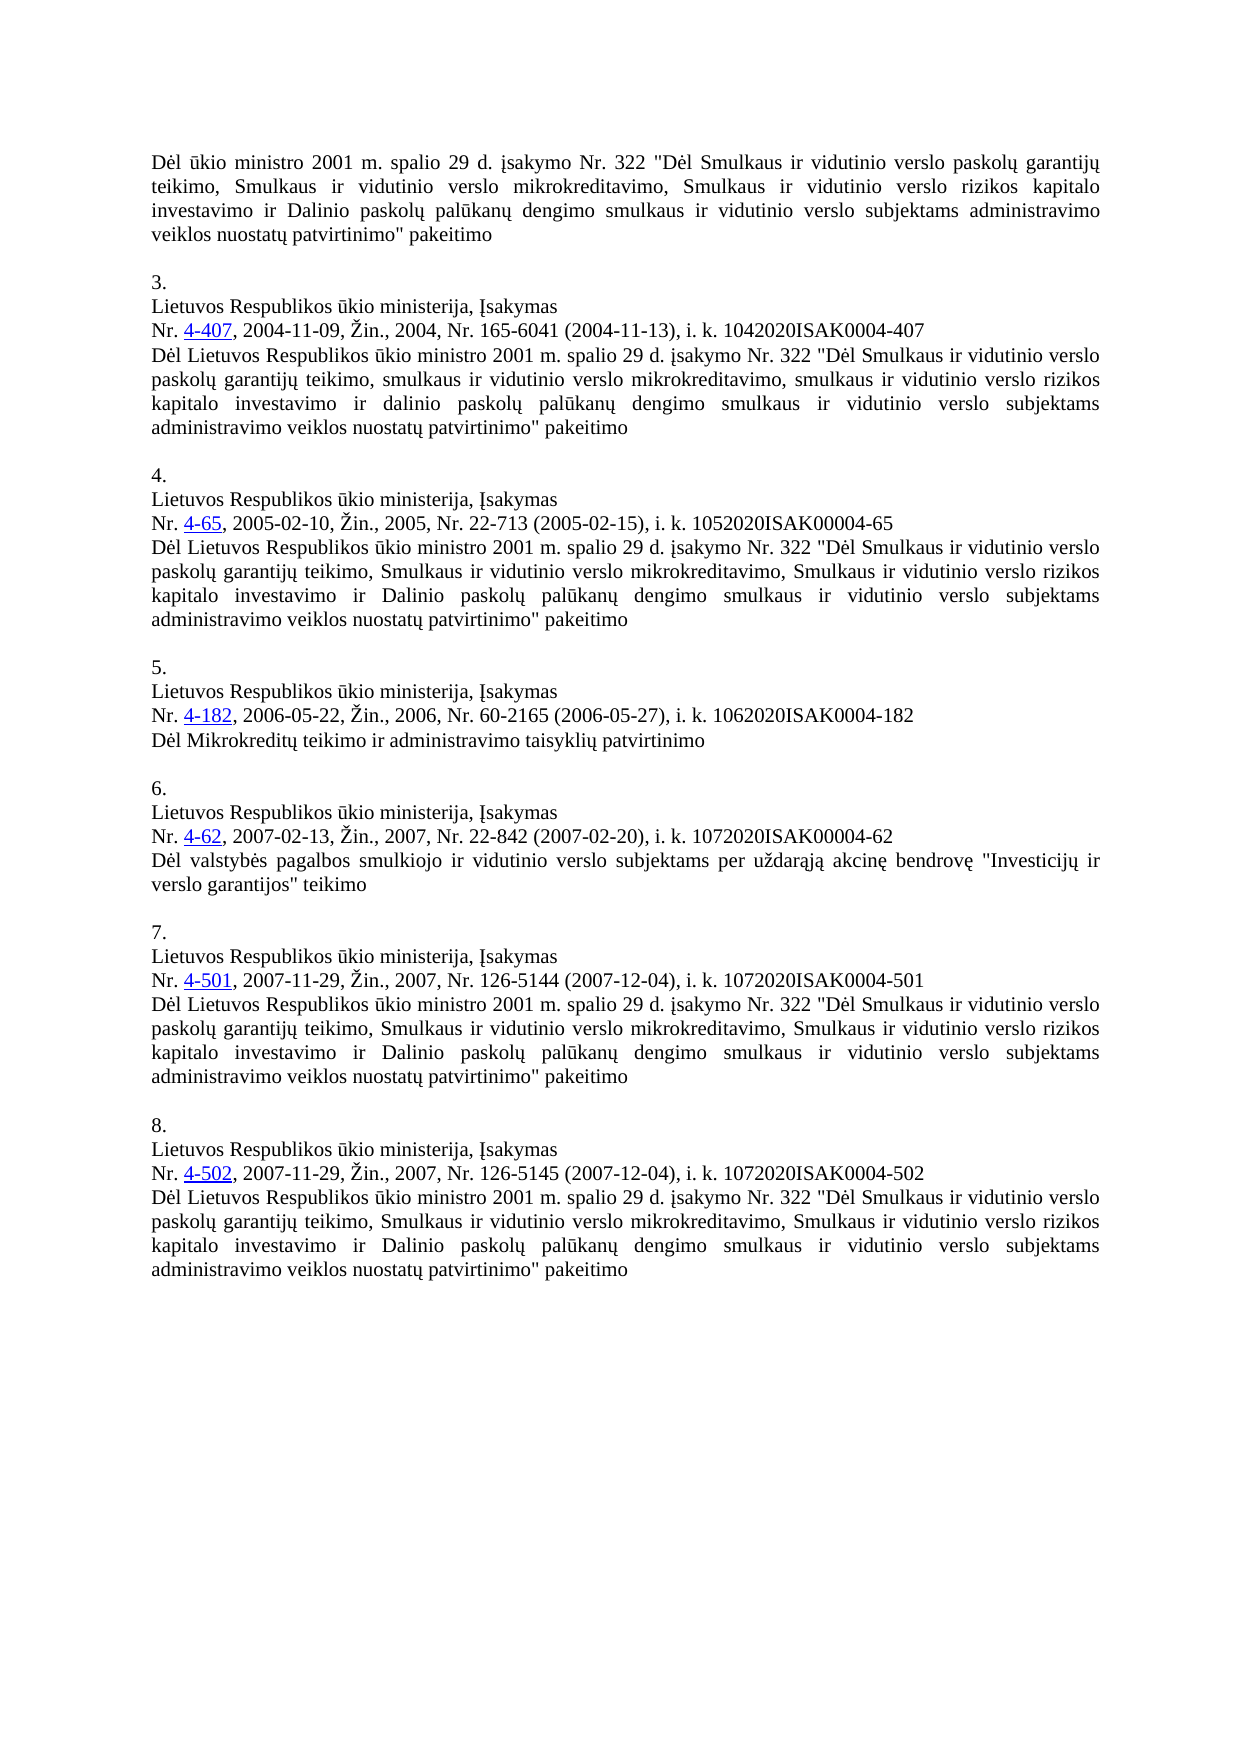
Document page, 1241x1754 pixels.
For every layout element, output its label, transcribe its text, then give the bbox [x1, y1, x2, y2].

text Nr. 4-407, 2004-11-09, Žin., 2004, Nr. 165-6041 (2004-11-13), i. k. 1042020ISAK0004-407 [151, 318, 1101, 342]
text Dėl Lietuvos Respublikos ūkio ministro 2001 m. spalio 29 d. įsakymo Nr. 322 "Dėl Smulkaus ir vidutinio verslo paskolų garantijų teikimo, Smulkaus ir vidutinio verslo mikrokreditavimo, Smulkaus ir vidutinio verslo rizikos kapitalo investavimo ir Dalinio paskolų palūkanų dengimo smulkaus ir vidutinio verslo subjektams administravimo veiklos nuostatų patvirtinimo" pakeitimo [151, 992, 1101, 1088]
text Lietuvos Respublikos ūkio ministerija, Įsakymas [151, 294, 1101, 318]
text Lietuvos Respublikos ūkio ministerija, Įsakymas [151, 679, 1101, 703]
text 6. [151, 776, 1101, 800]
text Lietuvos Respublikos ūkio ministerija, Įsakymas [151, 487, 1101, 511]
text Lietuvos Respublikos ūkio ministerija, Įsakymas [151, 944, 1101, 968]
text 3. [151, 270, 1101, 294]
text 4. [151, 463, 1101, 487]
text Nr. 4-182, 2006-05-22, Žin., 2006, Nr. 60-2165 (2006-05-27), i. k. 1062020ISAK0004-182 [151, 703, 1101, 727]
text Dėl Lietuvos Respublikos ūkio ministro 2001 m. spalio 29 d. įsakymo Nr. 322 "Dėl Smulkaus ir vidutinio verslo paskolų garantijų teikimo, Smulkaus ir vidutinio verslo mikrokreditavimo, Smulkaus ir vidutinio verslo rizikos kapitalo investavimo ir Dalinio paskolų palūkanų dengimo smulkaus ir vidutinio verslo subjektams administravimo veiklos nuostatų patvirtinimo" pakeitimo [151, 1185, 1101, 1281]
text 7. [151, 920, 1101, 944]
text Nr. 4-502, 2007-11-29, Žin., 2007, Nr. 126-5145 (2007-12-04), i. k. 1072020ISAK0004-502 [151, 1161, 1101, 1185]
text Dėl Lietuvos Respublikos ūkio ministro 2001 m. spalio 29 d. įsakymo Nr. 322 "Dėl Smulkaus ir vidutinio verslo paskolų garantijų teikimo, Smulkaus ir vidutinio verslo mikrokreditavimo, Smulkaus ir vidutinio verslo rizikos kapitalo investavimo ir Dalinio paskolų palūkanų dengimo smulkaus ir vidutinio verslo subjektams administravimo veiklos nuostatų patvirtinimo" pakeitimo [151, 535, 1101, 631]
text Nr. 4-62, 2007-02-13, Žin., 2007, Nr. 22-842 (2007-02-20), i. k. 1072020ISAK00004-62 [151, 824, 1101, 848]
text Dėl valstybės pagalbos smulkiojo ir vidutinio verslo subjektams per uždarąją akcinę bendrovę "Investicijų ir verslo garantijos" teikimo [151, 848, 1101, 896]
text 5. [151, 655, 1101, 679]
text Nr. 4-501, 2007-11-29, Žin., 2007, Nr. 126-5144 (2007-12-04), i. k. 1072020ISAK0004-501 [151, 968, 1101, 992]
text Dėl Lietuvos Respublikos ūkio ministro 2001 m. spalio 29 d. įsakymo Nr. 322 "Dėl Smulkaus ir vidutinio verslo paskolų garantijų teikimo, smulkaus ir vidutinio verslo mikrokreditavimo, smulkaus ir vidutinio verslo rizikos kapitalo investavimo ir dalinio paskolų palūkanų dengimo smulkaus ir vidutinio verslo subjektams administravimo veiklos nuostatų patvirtinimo" pakeitimo [151, 342, 1101, 439]
text Nr. 4-65, 2005-02-10, Žin., 2005, Nr. 22-713 (2005-02-15), i. k. 1052020ISAK00004-65 [151, 511, 1101, 535]
text Lietuvos Respublikos ūkio ministerija, Įsakymas [151, 1137, 1101, 1161]
text 8. [151, 1112, 1101, 1137]
text Dėl Mikrokreditų teikimo ir administravimo taisyklių patvirtinimo [151, 727, 1101, 752]
text Lietuvos Respublikos ūkio ministerija, Įsakymas [151, 800, 1101, 824]
text Dėl ūkio ministro 2001 m. spalio 29 d. įsakymo Nr. 322 "Dėl Smulkaus ir vidutinio verslo paskolų garantijų teikimo, Smulkaus ir vidutinio verslo mikrokreditavimo, Smulkaus ir vidutinio verslo rizikos kapitalo investavimo ir Dalinio paskolų palūkanų dengimo smulkaus ir vidutinio verslo subjektams administravimo veiklos nuostatų patvirtinimo" pakeitimo [151, 150, 1101, 246]
